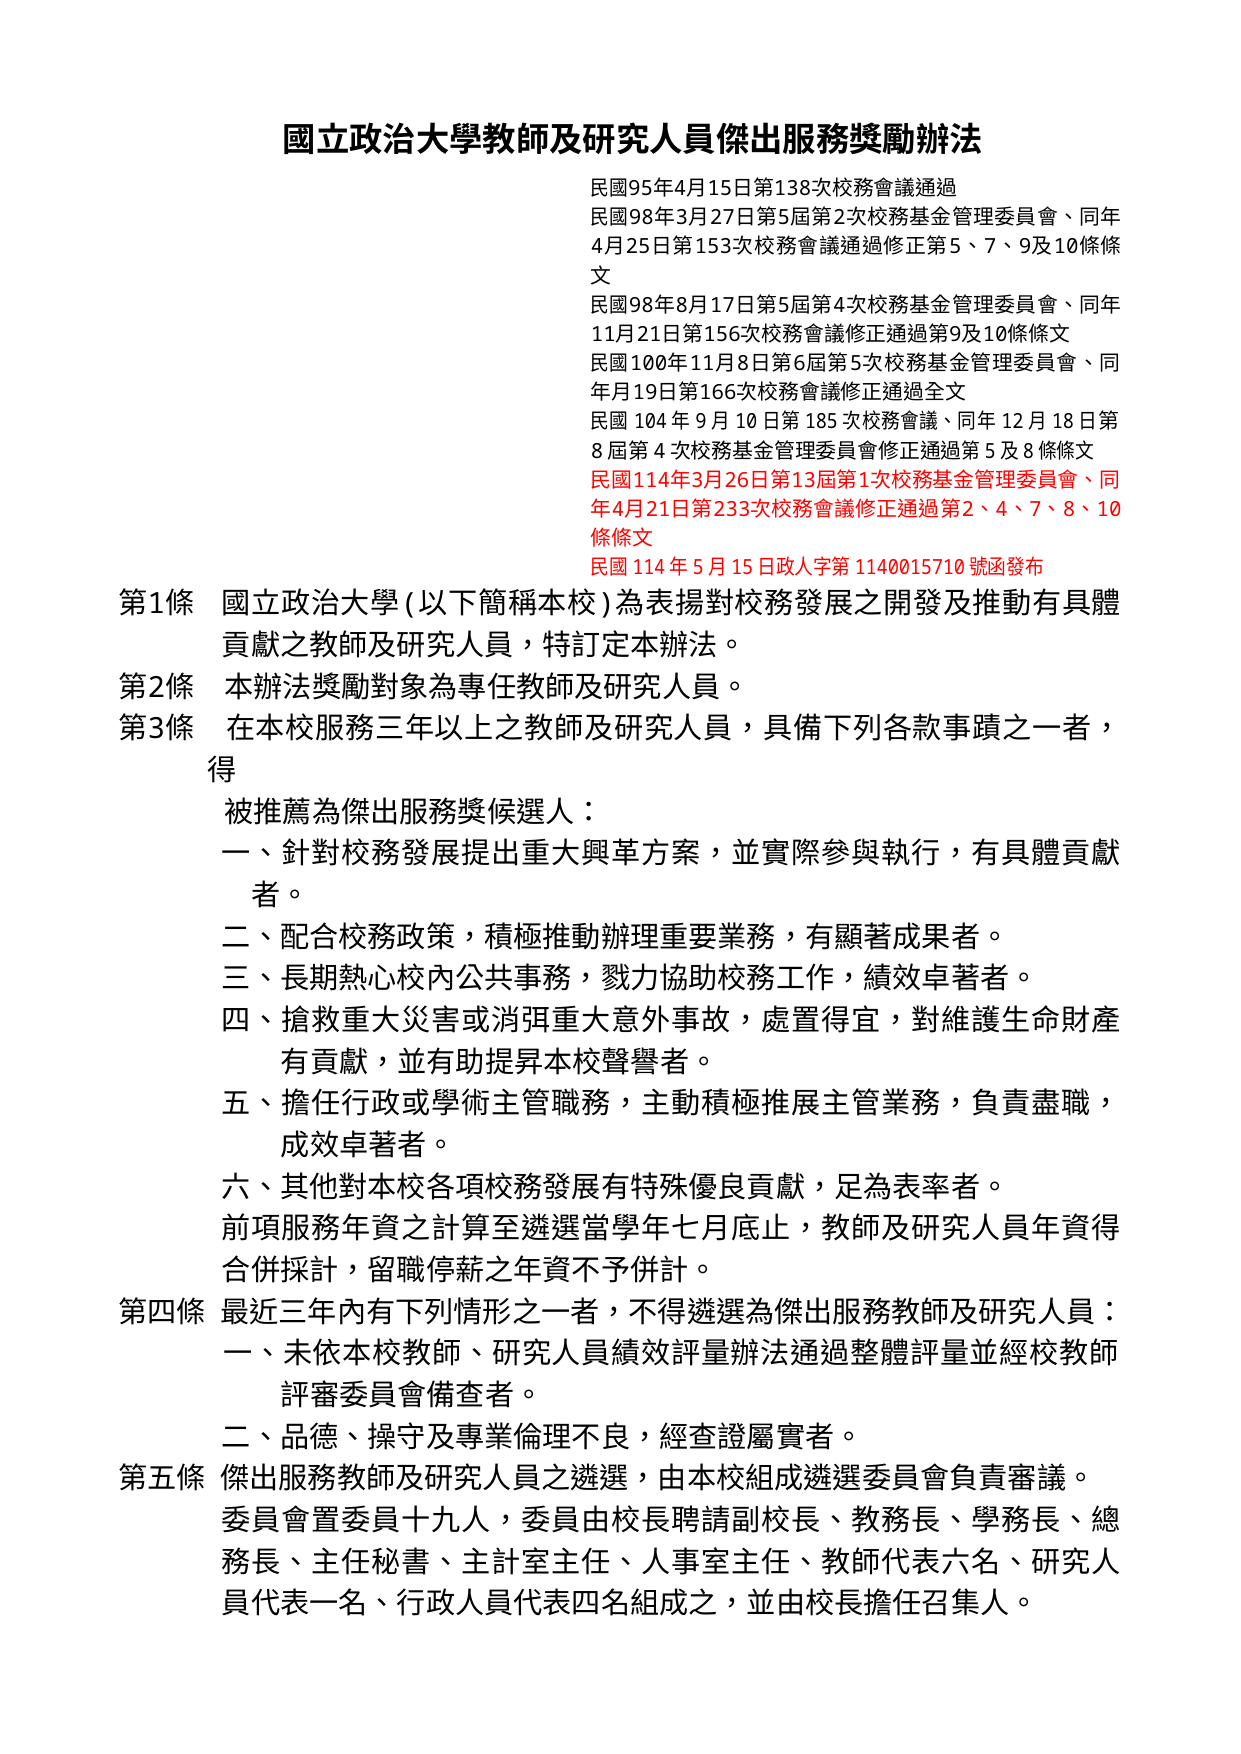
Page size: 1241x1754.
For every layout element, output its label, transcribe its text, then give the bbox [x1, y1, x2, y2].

text 民國114年5月15日政人字第1140015710號函發布 [591, 551, 1119, 581]
text 二、配合校務政策，積極推動辦理重要業務，有顯著成果者。 [222, 914, 1122, 956]
list 國立政治大學(以下簡稱本校)為表揚對校務發展之開發及推動有具體貢獻之教師及研究人員，特訂定本辦法。 [118, 581, 1122, 664]
text 一、針對校務發展提出重大興革方案，並實際參與執行，有具體貢獻者。 [222, 831, 1122, 914]
text 民國114年3月26日第13屆第1次校務基金管理委員會、同年4月21日第233次校務會議修正通過第2、4、7、8、10條條文 [591, 464, 1122, 551]
text 民國95年4月15日第138次校務會議通過 [591, 172, 1122, 201]
text 民國100年11月8日第6屆第5次校務基金管理委員會、同年月19日第166次校務會議修正通過全文 [591, 347, 1122, 406]
text 民國98年8月17日第5屆第4次校務基金管理委員會、同年11月21日第156次校務會議修正通過第9及10條條文 [591, 289, 1122, 347]
text 四、搶救重大災害或消弭重大意外事故，處置得宜，對維護生命財產有貢獻，並有助提昇本校聲譽者。 [222, 997, 1122, 1081]
text 國立政治大學教師及研究人員傑出服務獎勵辦法 [143, 118, 1122, 160]
text 前項服務年資之計算至遴選當學年七月底止，教師及研究人員年資得合併採計，留職停薪之年資不予併計。 [222, 1206, 1122, 1289]
list 本辦法獎勵對象為專任教師及研究人員。 [118, 664, 1122, 706]
text 五、擔任行政或學術主管職務，主動積極推展主管業務，負責盡職，成效卓著者。 [222, 1081, 1122, 1164]
text 第五條 傑出服務教師及研究人員之遴選，由本校組成遴選委員會負責審議。 [118, 1456, 1122, 1497]
text 第四條 最近三年內有下列情形之一者，不得遴選為傑出服務教師及研究人員： [118, 1289, 1122, 1331]
list 在本校服務三年以上之教師及研究人員，具備下列各款事蹟之一者，得 [118, 706, 1122, 789]
text 民國98年3月27日第5屆第2次校務基金管理委員會、同年4月25日第153次校務會議通過修正第5、7、9及10條條文 [591, 201, 1122, 289]
text 三、長期熱心校內公共事務，戮力協助校務工作，績效卓著者。 [222, 956, 1122, 997]
text 六、其他對本校各項校務發展有特殊優良貢獻，足為表率者。 [222, 1164, 1122, 1206]
text 被推薦為傑出服務獎候選人： [207, 789, 1122, 831]
text 民國104年9月10日第185次校務會議、同年12月18日第8屆第4次校務基金管理委員會修正通過第5及8條條文 [591, 406, 1119, 464]
text 一、未依本校教師、研究人員績效評量辦法通過整體評量並經校教師評審委員會備查者。 [223, 1331, 1122, 1414]
text 委員會置委員十九人，委員由校長聘請副校長、教務長、學務長、總務長、主任秘書、主計室主任、人事室主任、教師代表六名、研究人員代表一名、行政人員代表四名組成之，並由校長擔任召集人。 [222, 1497, 1122, 1622]
text 二、品德、操守及專業倫理不良，經查證屬實者。 [176, 1414, 1122, 1456]
